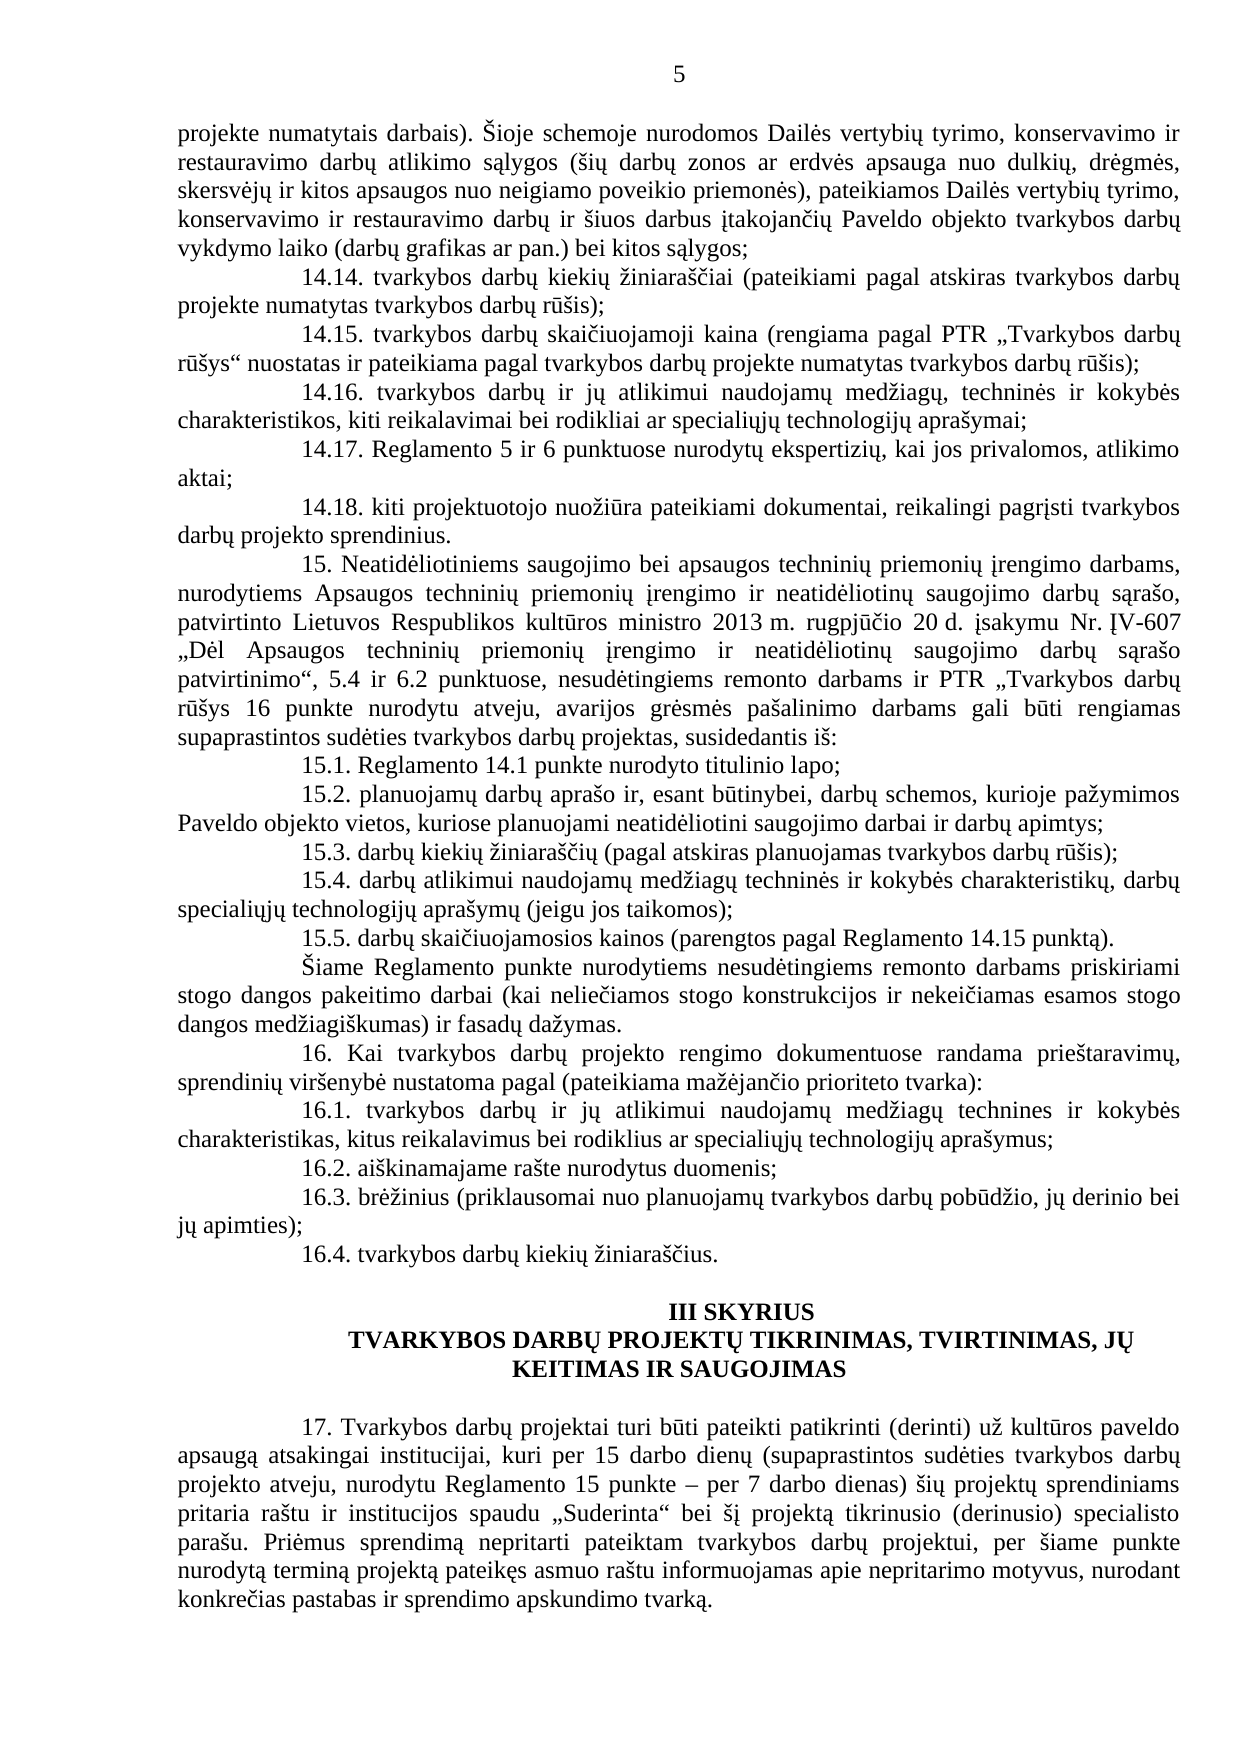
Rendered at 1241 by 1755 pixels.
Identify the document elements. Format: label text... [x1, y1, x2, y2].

text TVARKYBOS DARBŲ PROJEKTŲ TIKRINIMAS, TVIRTINIMAS, JŲ KEITIMAS IR SAUGOJIMAS [177, 1326, 1181, 1383]
text III SKYRIUS [177, 1297, 1181, 1326]
text 14.17. Reglamento 5 ir 6 punktuose nurodytų ekspertizių, kai jos privalomos, atlikimo aktai; [177, 434, 1181, 492]
text 16.1. tvarkybos darbų ir jų atlikimui naudojamų medžiagų technines ir kokybės charakteristikas, kitus reikalavimus bei rodiklius ar specialiųjų technologijų aprašymus; [177, 1096, 1181, 1153]
text 14.14. tvarkybos darbų kiekių žiniaraščiai (pateikiami pagal atskiras tvarkybos darbų projekte numatytas tvarkybos darbų rūšis); [177, 262, 1181, 319]
text 16. Kai tvarkybos darbų projekto rengimo dokumentuose randama prieštaravimų, sprendinių viršenybė nustatoma pagal (pateikiama mažėjančio prioriteto tvarka): [177, 1038, 1181, 1096]
text Šiame Reglamento punkte nurodytiems nesudėtingiems remonto darbams priskiriami stogo dangos pakeitimo darbai (kai neliečiamos stogo konstrukcijos ir nekeičiamas esamos stogo dangos medžiagiškumas) ir fasadų dažymas. [177, 952, 1181, 1038]
text 16.3. brėžinius (priklausomai nuo planuojamų tvarkybos darbų pobūdžio, jų derinio bei jų apimties); [177, 1182, 1181, 1239]
text 15.5. darbų skaičiuojamosios kainos (parengtos pagal Reglamento 14.15 punktą). [177, 923, 1181, 952]
text 17. Tvarkybos darbų projektai turi būti pateikti patikrinti (derinti) už kultūros paveldo apsaugą atsakingai institucijai, kuri per 15 darbo dienų (supaprastintos sudėties tvarkybos darbų projekto atveju, nurodytu Reglamento 15 punkte – per 7 darbo dienas) šių projektų sprendiniams pritaria raštu ir institucijos spaudu „Suderinta“ bei šį projektą tikrinusio (derinusio) specialisto parašu. Priėmus sprendimą nepritarti pateiktam tvarkybos darbų projektui, per šiame punkte nurodytą terminą projektą pateikęs asmuo raštu informuojamas apie nepritarimo motyvus, nurodant konkrečias pastabas ir sprendimo apskundimo tvarką. [177, 1412, 1181, 1613]
text projekte numatytais darbais). Šioje schemoje nurodomos Dailės vertybių tyrimo, konservavimo ir restauravimo darbų atlikimo sąlygos (šių darbų zonos ar erdvės apsauga nuo dulkių, drėgmės, skersvėjų ir kitos apsaugos nuo neigiamo poveikio priemonės), pateikiamos Dailės vertybių tyrimo, konservavimo ir restauravimo darbų ir šiuos darbus įtakojančių Paveldo objekto tvarkybos darbų vykdymo laiko (darbų grafikas ar pan.) bei kitos sąlygos; [177, 118, 1181, 262]
text 15.3. darbų kiekių žiniaraščių (pagal atskiras planuojamas tvarkybos darbų rūšis); [177, 837, 1181, 866]
text 14.15. tvarkybos darbų skaičiuojamoji kaina (rengiama pagal PTR „Tvarkybos darbų rūšys“ nuostatas ir pateikiama pagal tvarkybos darbų projekte numatytas tvarkybos darbų rūšis); [177, 319, 1181, 377]
text 15.1. Reglamento 14.1 punkte nurodyto titulinio lapo; [177, 751, 1181, 779]
text 15.2. planuojamų darbų aprašo ir, esant būtinybei, darbų schemos, kurioje pažymimos Paveldo objekto vietos, kuriose planuojami neatidėliotini saugojimo darbai ir darbų apimtys; [177, 779, 1181, 837]
text 15. Neatidėliotiniems saugojimo bei apsaugos techninių priemonių įrengimo darbams, nurodytiems Apsaugos techninių priemonių įrengimo ir neatidėliotinų saugojimo darbų sąrašo, patvirtinto Lietuvos Respublikos kultūros ministro 2013 m. rugpjūčio 20 d. įsakymu Nr. ĮV-607 „Dėl Apsaugos techninių priemonių įrengimo ir neatidėliotinų saugojimo darbų sąrašo patvirtinimo“, 5.4 ir 6.2 punktuose, nesudėtingiems remonto darbams ir PTR „Tvarkybos darbų rūšys 16 punkte nurodytu atveju, avarijos grėsmės pašalinimo darbams gali būti rengiamas supaprastintos sudėties tvarkybos darbų projektas, susidedantis iš: [177, 549, 1181, 751]
text 16.4. tvarkybos darbų kiekių žiniaraščius. [177, 1239, 1181, 1268]
text 14.18. kiti projektuotojo nuožiūra pateikiami dokumentai, reikalingi pagrįsti tvarkybos darbų projekto sprendinius. [177, 492, 1181, 549]
text 16.2. aiškinamajame rašte nurodytus duomenis; [177, 1153, 1181, 1182]
text 15.4. darbų atlikimui naudojamų medžiagų techninės ir kokybės charakteristikų, darbų specialiųjų technologijų aprašymų (jeigu jos taikomos); [177, 866, 1181, 923]
text 14.16. tvarkybos darbų ir jų atlikimui naudojamų medžiagų, techninės ir kokybės charakteristikos, kiti reikalavimai bei rodikliai ar specialiųjų technologijų aprašymai; [177, 377, 1181, 434]
